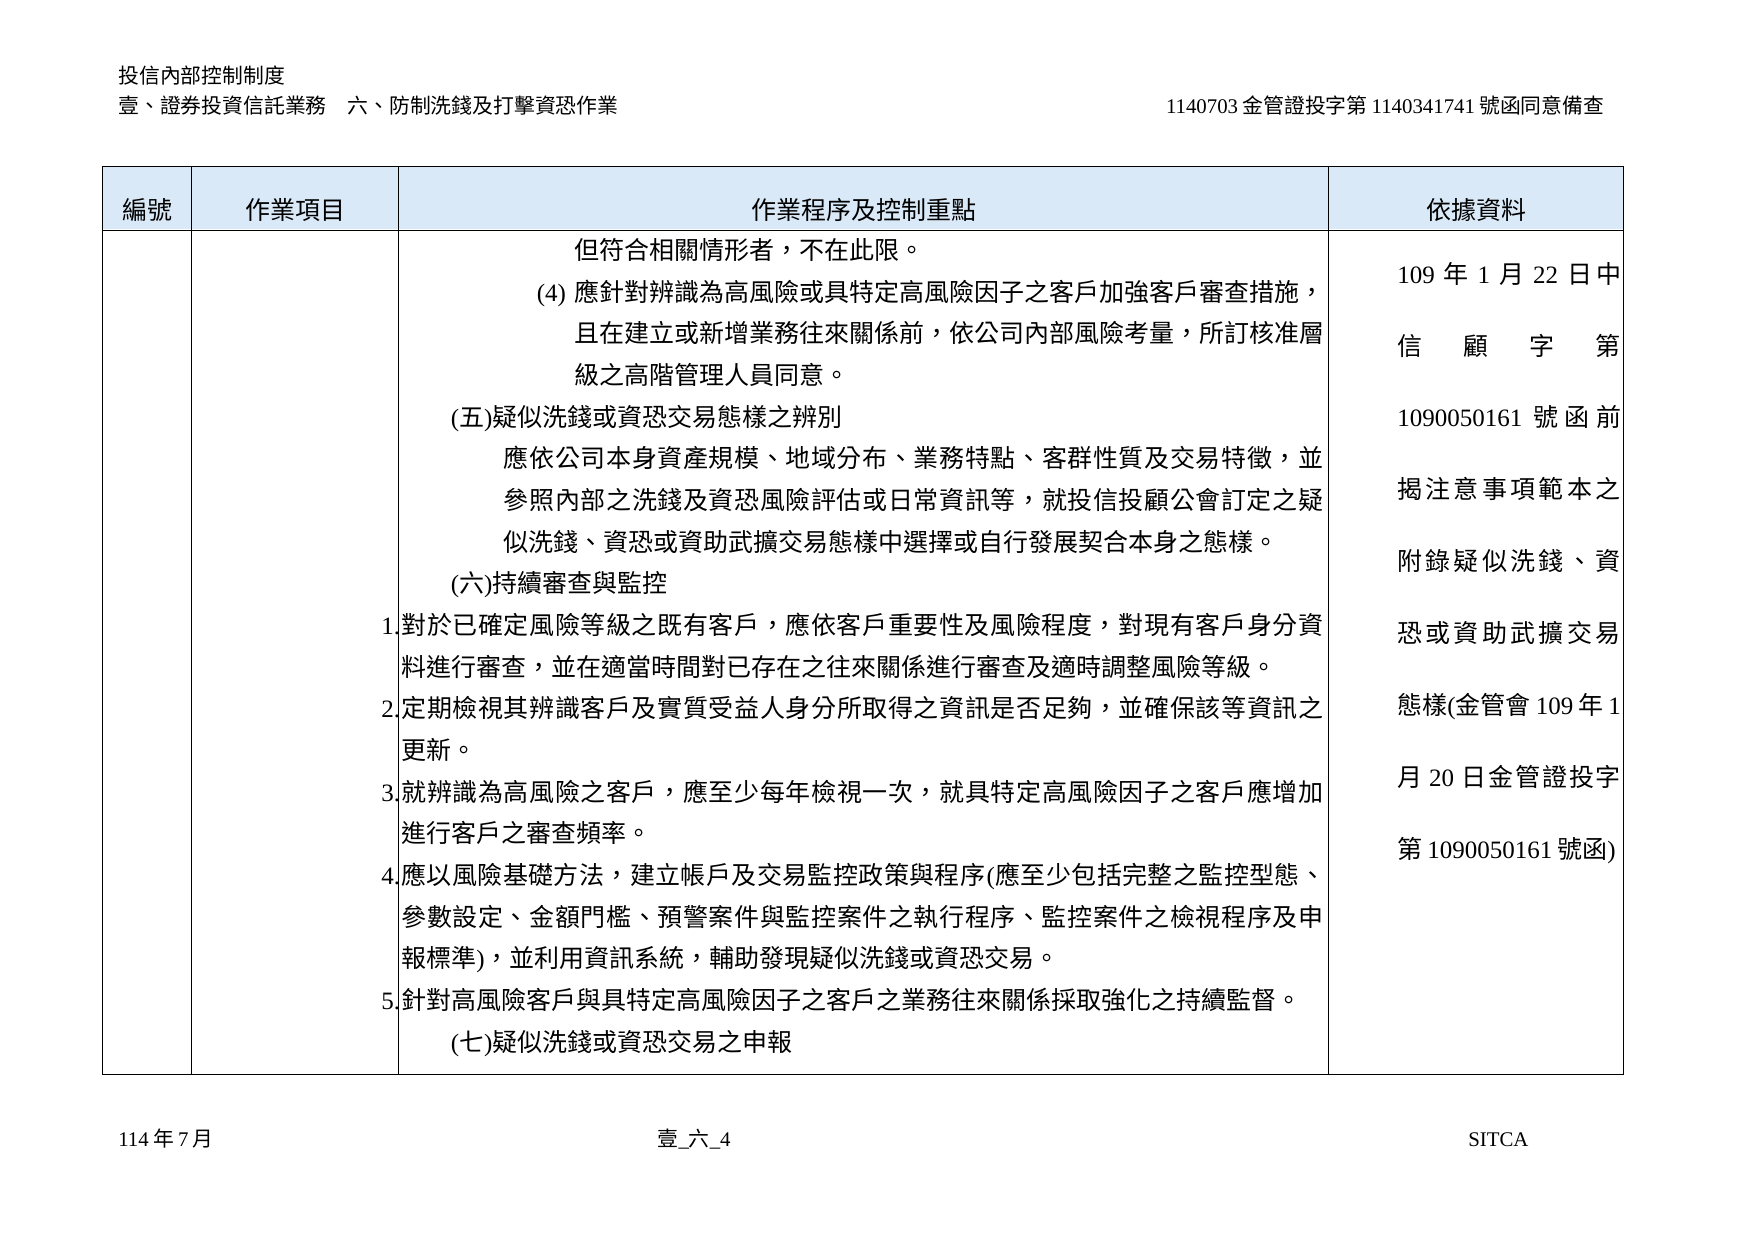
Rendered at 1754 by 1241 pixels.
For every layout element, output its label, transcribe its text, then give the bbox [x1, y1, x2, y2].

table_cell 五、防制洗錢及打擊資恐作業 [192, 231, 398, 1074]
table_cell [103, 231, 191, 1074]
table_header 依據資料 [1329, 167, 1623, 229]
table_cell 一、公司依據「證券期貨業及其他經金融監督管理委員會指定之金融機構防制洗錢及打擊資恐內部控制與稽核制度實施辦法」第四條規定建立防制洗錢及打擊資恐之內部控制制度，應經董事會通過；修正時，亦同。其內容並應包括下列事項： (一)依據「證券投資信託事業證券投資顧問事業評估洗錢及資恐風險及訂定相關防制計畫指引」(以下簡稱指引)訂定對洗錢及資恐風險進行辨識、評估、管理之相關政策及程序，上開辨識、評估及管理，應至少涵蓋客戶、地域、產品及服務、交易或支付管道等面向，並依下列規定辦理： 製作風險評估報告。 考量所有風險因素，以決定整體風險等級，及降低風險之適當措施。 訂定更新風險評估報告之機制(包括但不限於更新頻率)，以確保風險資料之更新。 於完成或更新風險評估報告時，將風險評估報告送金管會備查。 (二)依指引與風險評估結果及業務規模，訂定防制洗錢及打擊資恐計畫，以管理及降低已辨識出之風險，並對其中之較高風險項目，採取強化控管措施，應包括下列政策、程序及控管機制： 確認客戶身分。 客戶及交易有關對象之姓名及名稱檢核。 帳戶及交易之持續監控。 紀錄保存。 一定金額以上通貨交易申報。 疑似洗錢或資恐交易申報及依據資恐防制法之通報 指定防制洗錢及打擊資恐專責主管負責遵循事宜。 員工遴選及任用程序。 持續性員工訓練計畫。 測試防制洗錢及打擊資恐機制有效性之獨立稽核功能。 其他依防制洗錢及打擊資恐相關法令及金管會規定之事項。 (三)監督控管防制洗錢及打擊資恐法令遵循及防制洗錢與擊資恐計畫執行之標準作業程序，並納入自行評估及內部稽核項目，且於必要時予以強化。 (四)風險辨識與控管措施 公司應依業務性質及規模、產品與服務複雜程度、分支機構提供之服務範圍、客戶組成等相關因素，以識別、評估其洗錢及資恐風險，並至少訂定地域、客戶、產品及服務、交易或支付管道等具體風險評估項目。 確認客戶身分 於客戶疑似使用人頭、虛設行號、查證代理人之事實及身分資料有困難等異常情形，客戶無法提出合理說明等情形者，應婉拒建立業務關係或交易。 應依規定於適當時機、採取適當措施確認客戶身分，且運用適當之風險管理機制確認客戶及其實質受益人、高階管理人員身分。 於完成確認客戶身分前，未與客戶建立業務關係或進行臨時性交易，但符合相關情形者，不在此限。 應針對辨識為高風險或具特定高風險因子之客戶加強客戶審查措施，且在建立或新增業務往來關係前，依公司內部風險考量，所訂核准層級之高階管理人員同意。 (五)疑似洗錢或資恐交易態樣之辨別 應依公司本身資產規模、地域分布、業務特點、客群性質及交易特徵，並參照內部之洗錢及資恐風險評估或日常資訊等，就投信投顧公會訂定之疑似洗錢、資恐或資助武擴交易態樣中選擇或自行發展契合本身之態樣。 (六)持續審查與監控 對於已確定風險等級之既有客戶，應依客戶重要性及風險程度，對現有客戶身分資料進行審查，並在適當時間對已存在之往來關係進行審查及適時調整風險等級。 定期檢視其辨識客戶及實質受益人身分所取得之資訊是否足夠，並確保該等資訊之更新。 就辨識為高風險之客戶，應至少每年檢視一次，就具特定高風險因子之客戶應增加進行客戶之審查頻率。 應以風險基礎方法，建立帳戶及交易監控政策與程序(應至少包括完整之監控型態、參數設定、金額門檻、預警案件與監控案件之執行程序、監控案件之檢視程序及申報標準)，並利用資訊系統，輔助發現疑似洗錢或資恐交易。 針對高風險客戶與具特定高風險因子之客戶之業務往來關係採取強化之持續監督。 (七)疑似洗錢或資恐交易之申報 對於發現異常交易，各單位承辦人員應即陳報督導主管。 申報書經單位主管核定並轉送專責主管核定後，即向法務部調查局申報，核定後之申報期限不得逾二個營業日，且應於會計年度終了後15日內將上一年度所申報之態樣項目及其件數，函報金管會備查，並副知投信投顧公會。 對屬明顯重大緊急之疑似洗錢或資恐交易之申報，應立即以傳真或其它可行方式儘速向法務部調查局申報，並立即補辦書面資料。 二、若公司設有分公司(或子公司)，公司應訂定集團層次之防制洗錢與打擊資恐計畫，於集團內之分公司(或子公司)施行。內容包括前項政策、程序及控管機制，並應在符合我國及國外分公司(或子公司)所在地資料保密法令規定之情形下，訂定下列事項： 為確認客戶身分與洗錢及資恐風險管理目的所需之集團內資訊分享政策及程序。 為防制洗錢及打擊資恐目的，於有必要時，依集團層次法令遵循、稽核及防制洗錢及打擊資恐功能，得要求分公司(或子公司)提供有關客戶、帳戶及交易資訊，並應包括異常交易或活動之資訊及所為之分析；必要時，亦得透過集團管理功能使分公司（或子公司）取得上述資訊。 對運用被交換資訊及其保密之安全防護，包括防範資料洩露之安全防護。 三、公司應確保國外分公司(或子公司)，在符合當地法令情形下，實施與總公司(或母公司)一致之防制洗錢及打擊資恐措施。當總公司(或母公司)與分公司(或子公司)所在國之最低要求不同時，分公司(或子公司)應就兩地選擇較高標準者作為遵循依據，惟就標準高低之認定有疑義時，以總公司(或母公司)所在國之主管機關之認定為依據；倘因外國法規禁止，致無法採行與總公司(或母公司)相同標準時，應採取合宜之額外措施，以管理洗錢及資恐風險，並向金管會申報。 四、在臺之外國金融機構集團分公司或子公司就上揭作業程序一、(一)及(二)應依據「證券投資信託事業證券投資顧問事業評估洗錢及資恐風險及訂定相關防制計畫指引」訂定之洗錢及資恐風險辨識、評估、管理相關政策、程序，及防制洗錢及打擊資恐計畫所須包括之政策、程序及控管機制，若母集團已建立不低於我國規定且不違反我國法規情形者，在臺分公司或子公司得適用母集團之規定。 五、相關資料之保存 對於國內外交易之所有必要紀錄，應至少保存5年(但法律另有較長保存期間規定者，從其規定)，且應包括進行交易的各方姓名或帳號、交易日期與貨幣種類及金額。 所保存之交易紀錄應足以重建個別交易。 對一定金額以上大額通貨交易及對疑似洗錢或資恐交易之申報，其申報之相關紀錄憑證，應以原本方式至少保存5年。 六、專責人員與主管之設置 公司應依規模、風險等配置適足之防制洗錢及打擊資恐專責人員，且該等人員無與防制洗錢職責有利益衝突之兼職。 專責人員應符合相關資格條件，且每年至少參加內部或外部訓練單位所辦12小時防制洗錢及打擊資恐教育訓練。 由董事會指派高階主管一名擔任專責主管，且該主管並無與防制洗錢職責有利益衝突之兼職，該專責主管至少每半年向董事會及監察人(或審計委員會)報告。 專責主管符合相關資格條件，且每年至少參加內部或外部訓練單位所辦12 小時防制洗錢及打擊資恐教育訓練。 (除上揭作業程序與控制重點外，公司應依據洗錢防制法、資恐防制法、金融機構防制洗錢辦法、證券期貨業及其他經金融監督管理委員會指定之金融機構防制洗錢及打擊資恐內部控制與稽核制度實施辦法、金融機構對經指定制裁對象之財物或財產上利益及所在地通報辦法、投信投顧公會注意事項範本及各公司所訂之政策、程序及控管機制等規範，自行訂定相關作業程序及控制重點) [399, 231, 1328, 1074]
table_header 作業項目 [192, 167, 398, 229]
table_header 作業程序及控制重點 [399, 167, 1328, 229]
table_header 編號 [103, 167, 191, 229]
table_cell 109年1月22日中信顧字第1090050161號函前揭注意事項範本之附錄疑似洗錢、資恐或資助武擴交易態樣(金管會109年1月20日金管證投字第1090050161號函) [1329, 231, 1623, 1074]
